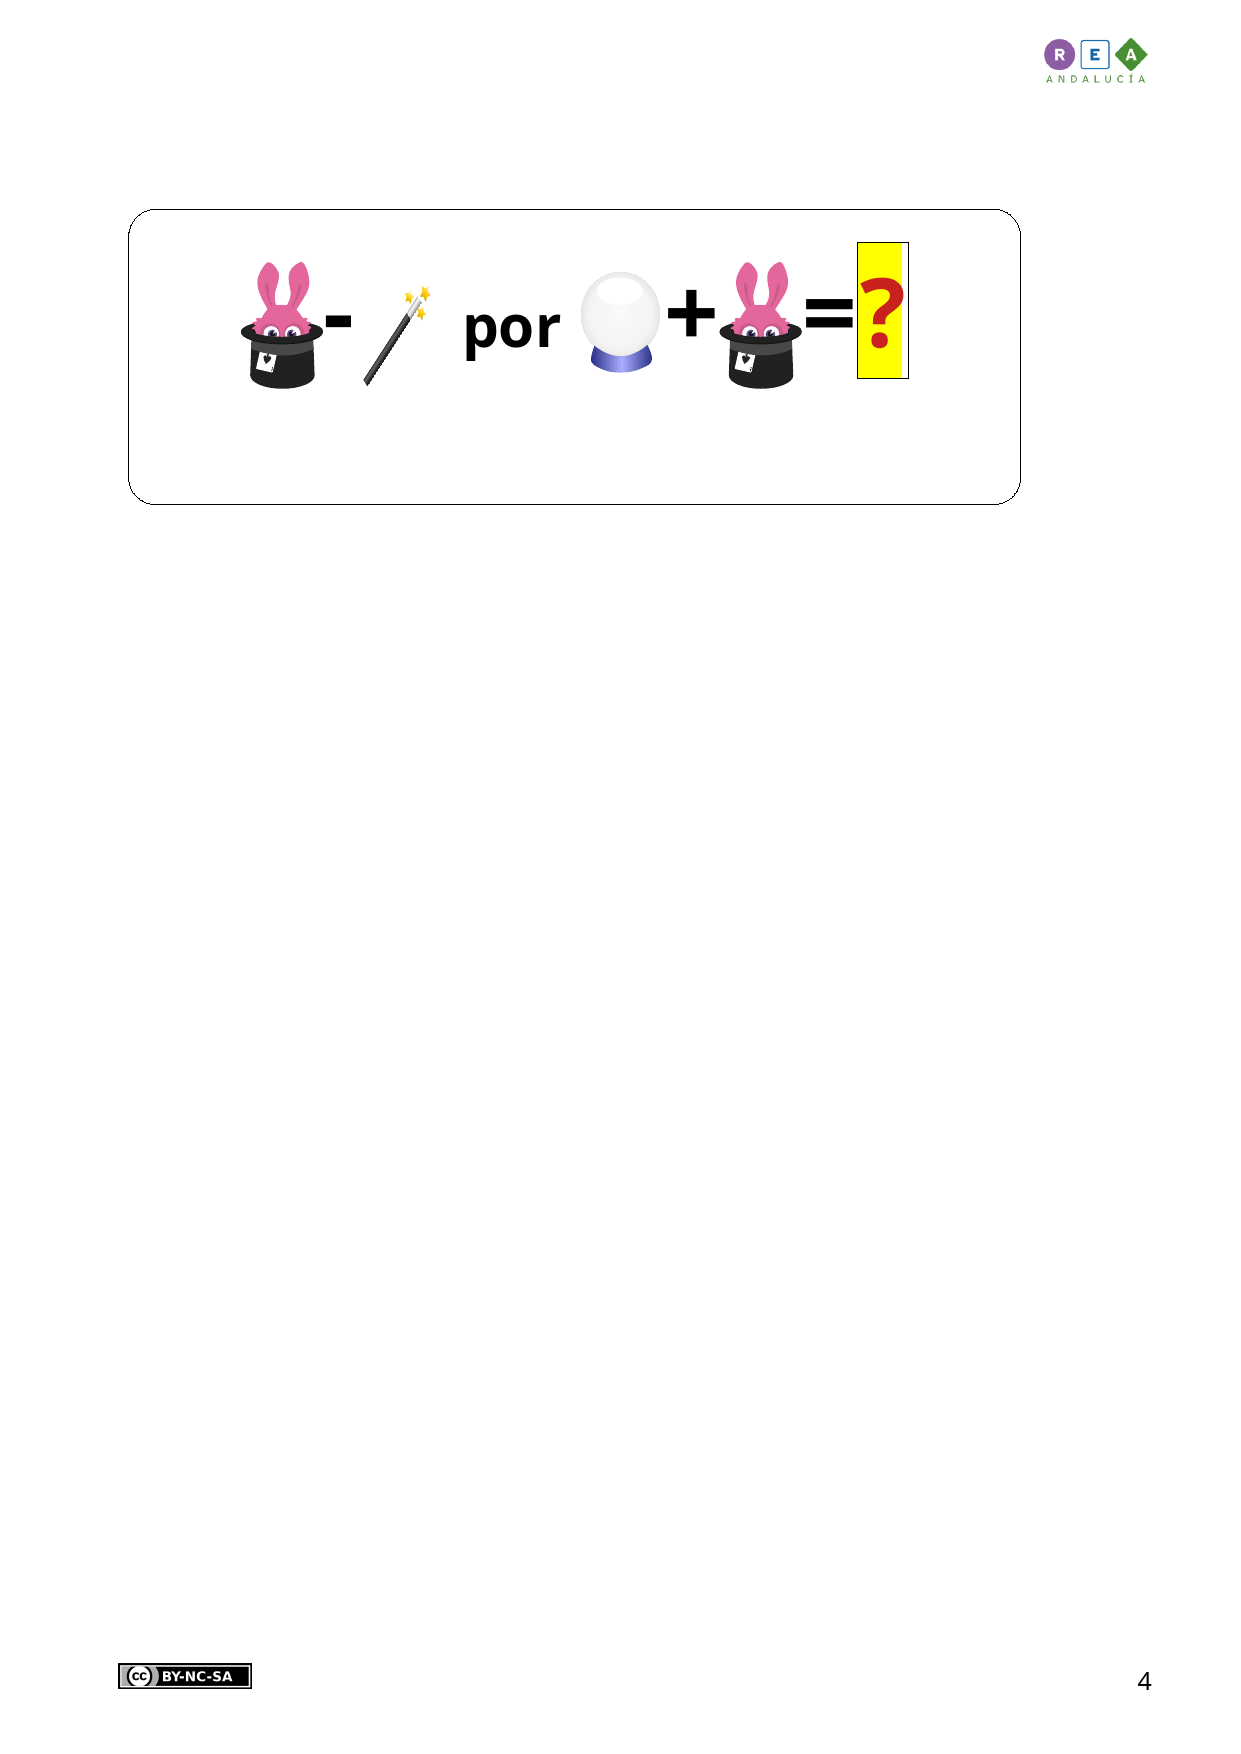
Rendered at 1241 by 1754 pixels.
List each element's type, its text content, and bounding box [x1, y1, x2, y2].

text - por +=? [145, 242, 1004, 401]
picture [1039, 33, 1152, 88]
picture [118, 1663, 536, 1698]
